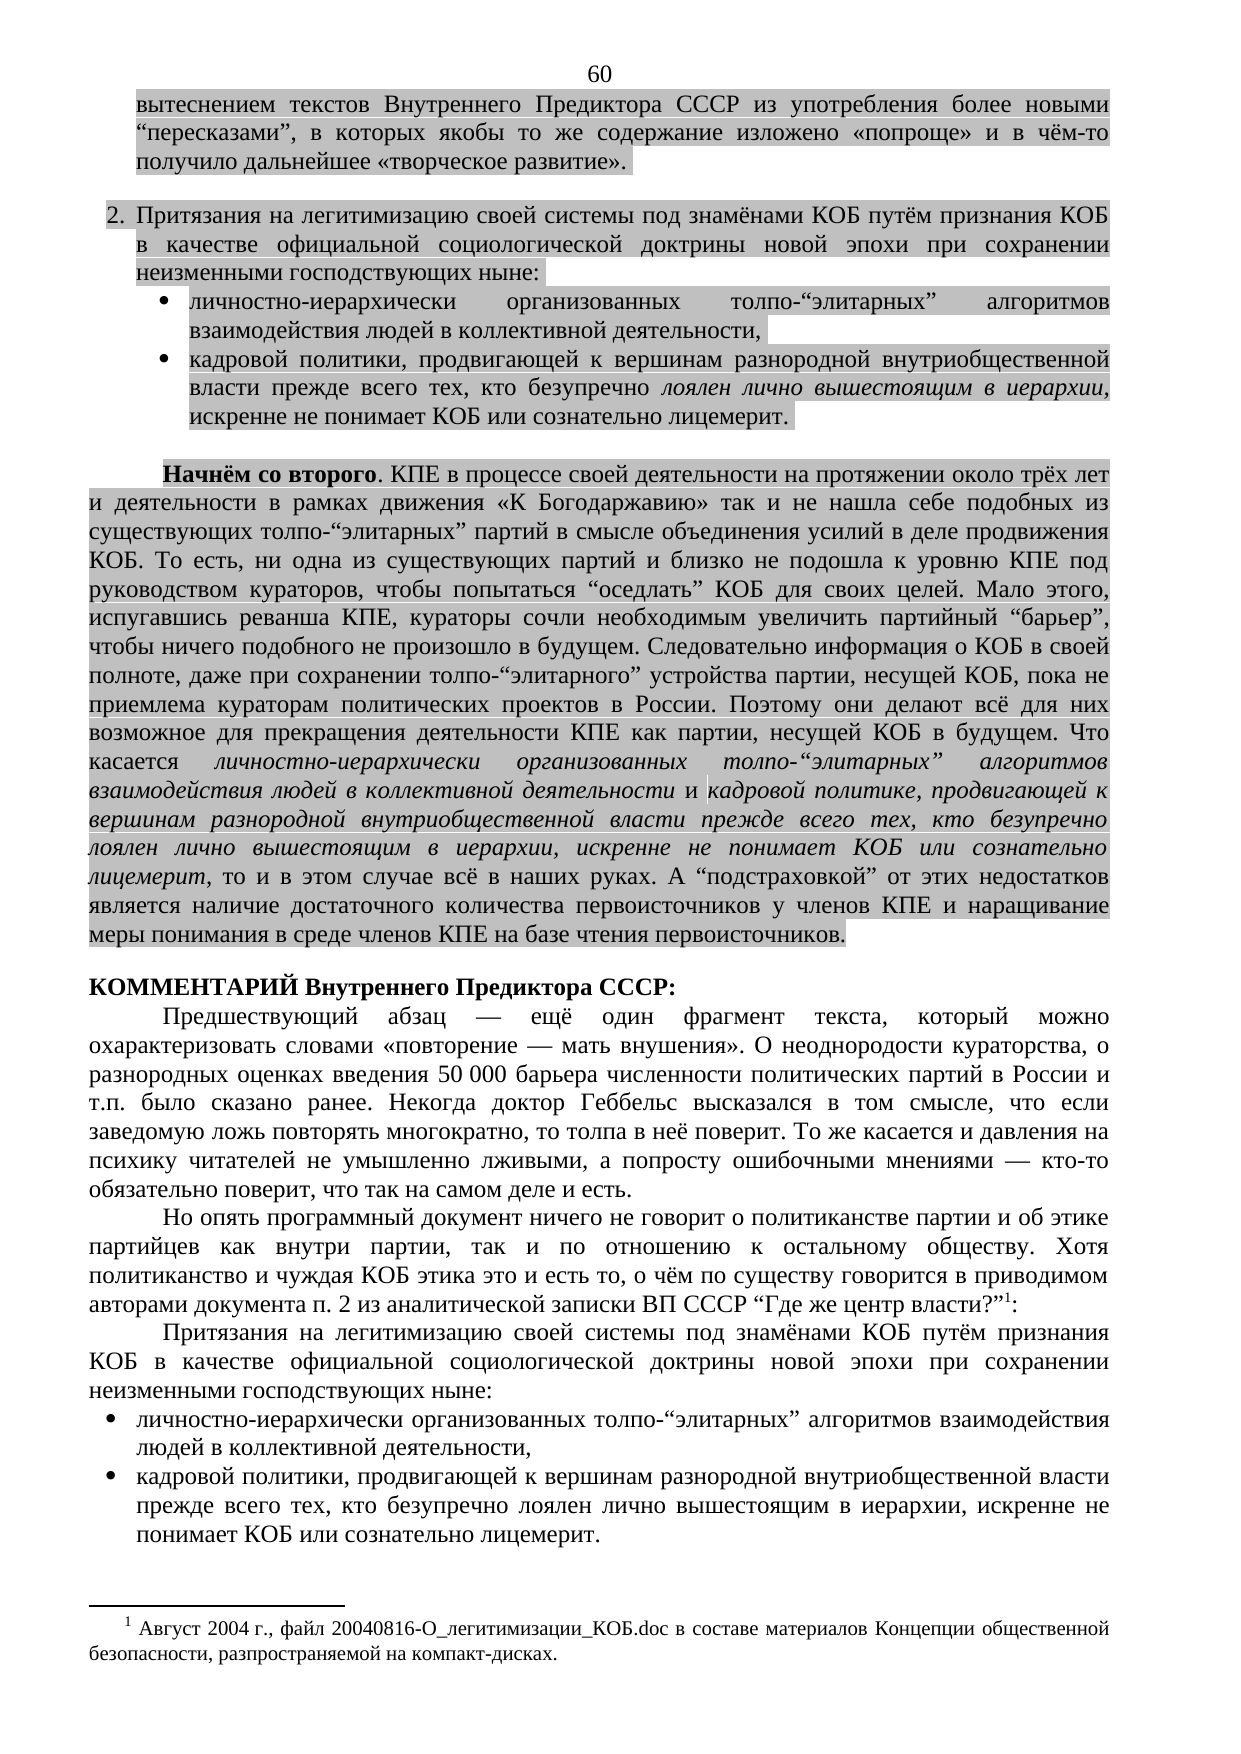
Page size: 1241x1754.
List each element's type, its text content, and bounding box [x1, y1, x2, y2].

text Предшествующий абзац — ещё один фрагмент текста, который можно охарактеризовать словами «повторение — мать внушения». О неоднородости кураторства, о разнородных оценках введения 50 000 барьера численности политических партий в России и т.п. было сказано ранее. Некогда доктор Геббельс высказался в том смысле, что если заведомую ложь повторять многократно, то толпа в неё поверит. То же касается и давления на психику читателей не умышленно лживыми, а попросту ошибочными мнениями — кто-то обязательно поверит, что так на самом деле и есть. [89, 1001, 1110, 1202]
list Притязания на легитимизацию своей системы под знамёнами КОБ путём признания КОБ в качестве официальной социологической доктрины новой эпохи при сохранении неизменными господствующих ныне: [106, 200, 1110, 286]
list кадровой политики, продвигающей к вершинам разнородной внутриобщественной власти прежде всего тех, кто безупречно лоялен лично вышестоящим в иерархии, искренне не понимает КОБ или сознательно лицемерит. [159, 344, 1110, 430]
list кадровой политики, продвигающей к вершинам разнородной внутриобщественной власти прежде всего тех, кто безупречно лоялен лично вышестоящим в иерархии, искренне не понимает КОБ или сознательно лицемерит. [106, 1461, 1110, 1547]
text Притязания на легитимизацию своей системы под знамёнами КОБ путём признания КОБ в качестве официальной социологической доктрины новой эпохи при сохранении неизменными господствующих ныне: [89, 1317, 1110, 1404]
list вытеснением текстов Внутреннего Предиктора СССР из употребления более новыми “пересказами”, в которых якобы то же содержание изложено «попроще» и в чём-то получило дальнейшее «творческое развитие». [106, 89, 1110, 175]
text Но опять программный документ ничего не говорит о политиканстве партии и об этике партийцев как внутри партии, так и по отношению к остальному обществу. Хотя политиканство и чуждая КОБ этика это и есть то, о чём по существу говорится в приводимом авторами документа п. 2 из аналитической записки ВП СССР “Где же центр власти?”: [89, 1202, 1110, 1317]
list личностно-иерархически организованных толпо-“элитарных” алгоритмов взаимодействия людей в коллективной деятельности, [159, 286, 1110, 344]
text Август 2004 г., файл 20040816-О_легитимизации_КОБ.doc в составе материалов Концепции общественной безопасности, разпространяемой на компакт-дисках. [89, 1612, 1110, 1665]
list личностно-иерархически организованных толпо-“элитарных” алгоритмов взаимодействия людей в коллективной деятельности, [106, 1404, 1110, 1461]
text Начнём со второго. КПЕ в процессе своей деятельности на протяжении около трёх лет и деятельности в рамках движения «К Богодаржавию» так и не нашла себе подобных из существующих толпо-“элитарных” партий в смысле объединения усилий в деле продвижения КОБ. То есть, ни одна из существующих партий и близко не подошла к уровню КПЕ под руководством кураторов, чтобы попытаться “оседлать” КОБ для своих целей. Мало этого, испугавшись реванша КПЕ, кураторы сочли необходимым увеличить партийный “барьер”, чтобы ничего подобного не произошло в будущем. Следовательно информация о КОБ в своей полноте, даже при сохранении толпо-“элитарного” устройства партии, несущей КОБ, пока не приемлема кураторам политических проектов в России. Поэтому они делают всё для них возможное для прекращения деятельности КПЕ как партии, несущей КОБ в будущем. Что касается личностно-иерархически организованных толпо-“элитарных” алгоритмов взаимодействия людей в коллективной деятельности и кадровой политике, продвигающей к вершинам разнородной внутриобщественной власти прежде всего тех, кто безупречно лоялен лично вышестоящим в иерархии, искренне не понимает КОБ или сознательно лицемерит, то и в этом случае всё в наших руках. А “подстраховкой” от этих недостатков является наличие достаточного количества первоисточников у членов КПЕ и наращивание меры понимания в среде членов КПЕ на базе чтения первоисточников. [89, 459, 1110, 947]
text КОММЕНТАРИЙ Внутреннего Предиктора СССР: [89, 972, 1110, 1001]
